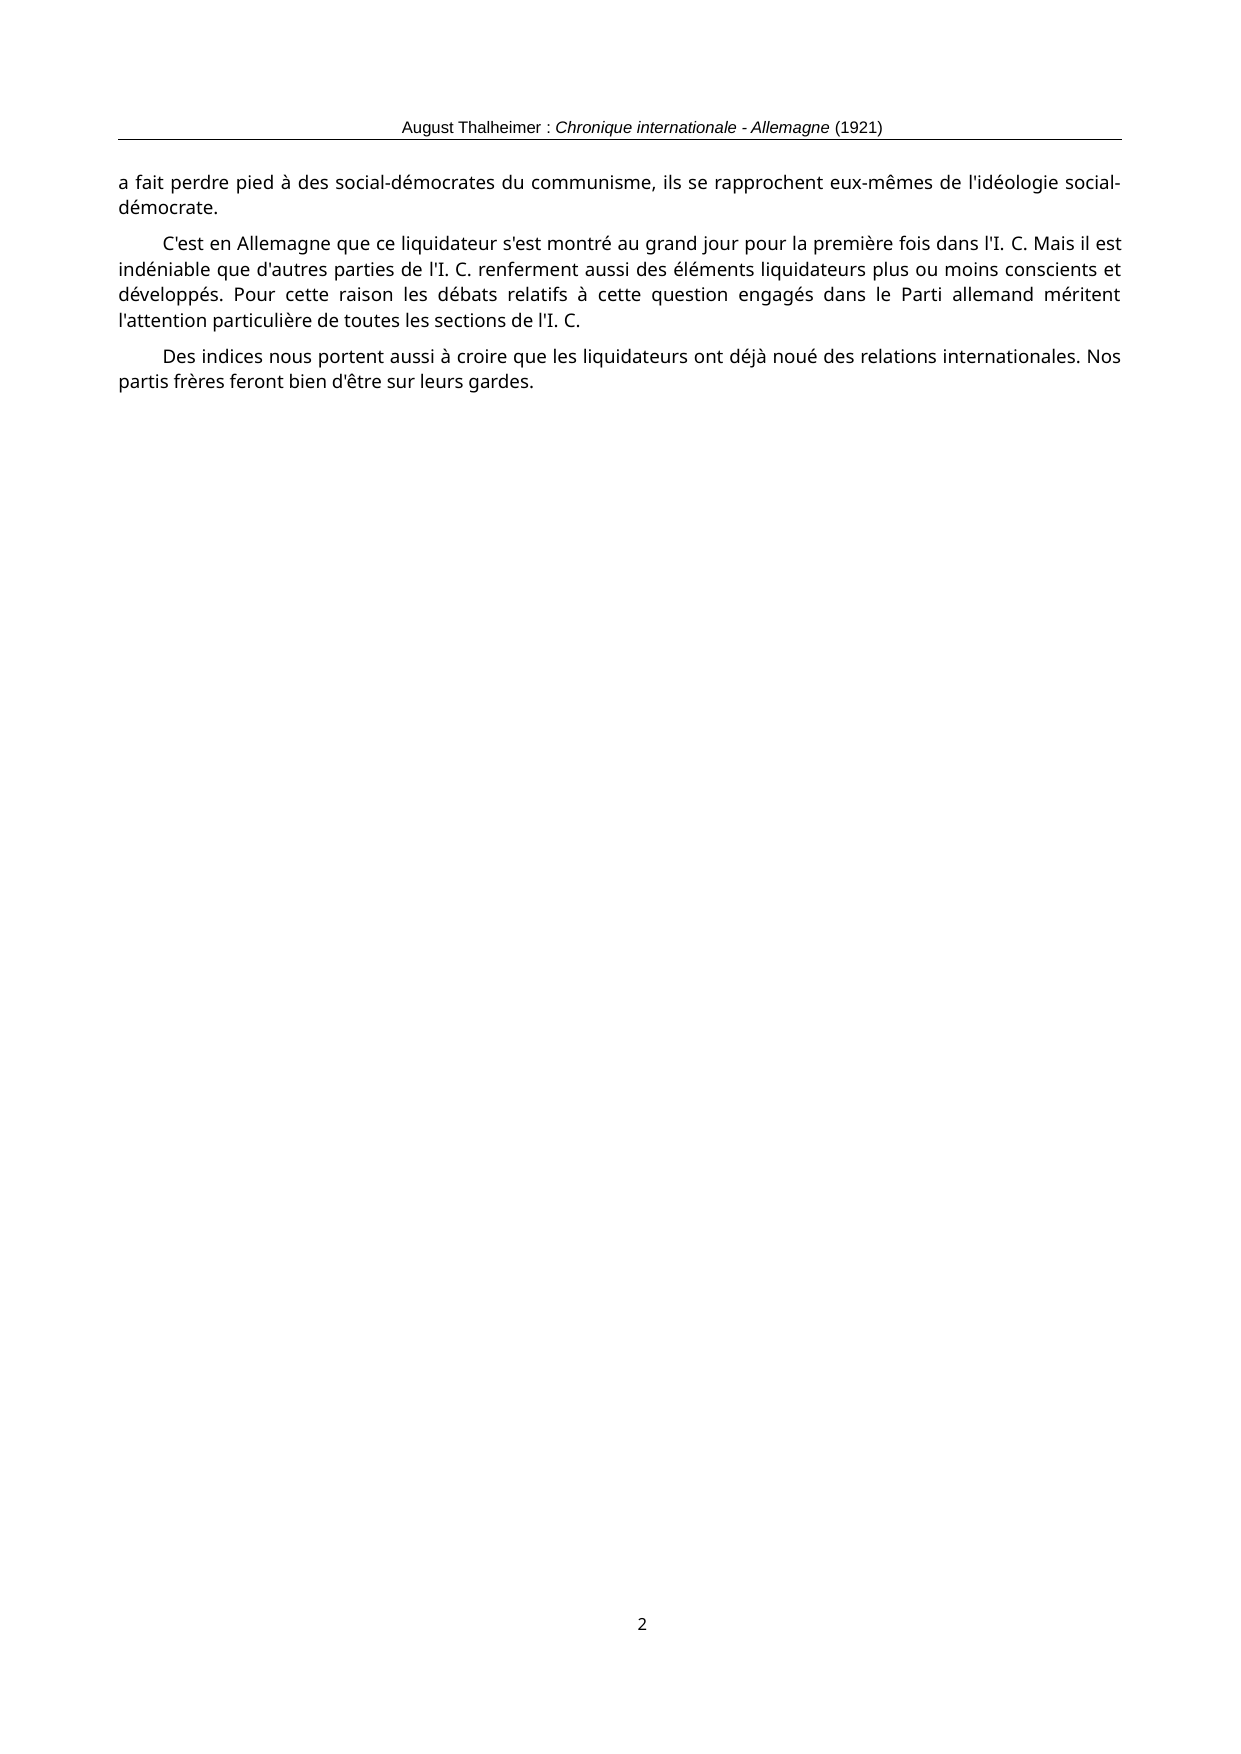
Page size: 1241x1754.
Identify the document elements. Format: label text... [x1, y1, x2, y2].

text Des indices nous portent aussi à croire que les liquidateurs ont déjà noué des relations internationales. Nos partis frères feront bien d'être sur leurs gardes. [118, 343, 1122, 394]
text a fait perdre pied à des social-démocrates du communisme, ils se rapprochent eux-mêmes de l'idéologie social-démocrate. [118, 169, 1122, 220]
text C'est en Allemagne que ce liquidateur s'est montré au grand jour pour la première fois dans l'I. C. Mais il est indéniable que d'autres parties de l'I. C. renferment aussi des éléments liquidateurs plus ou moins conscients et développés. Pour cette raison les débats relatifs à cette question engagés dans le Parti allemand méritent l'attention particulière de toutes les sections de l'I. C. [118, 231, 1122, 333]
